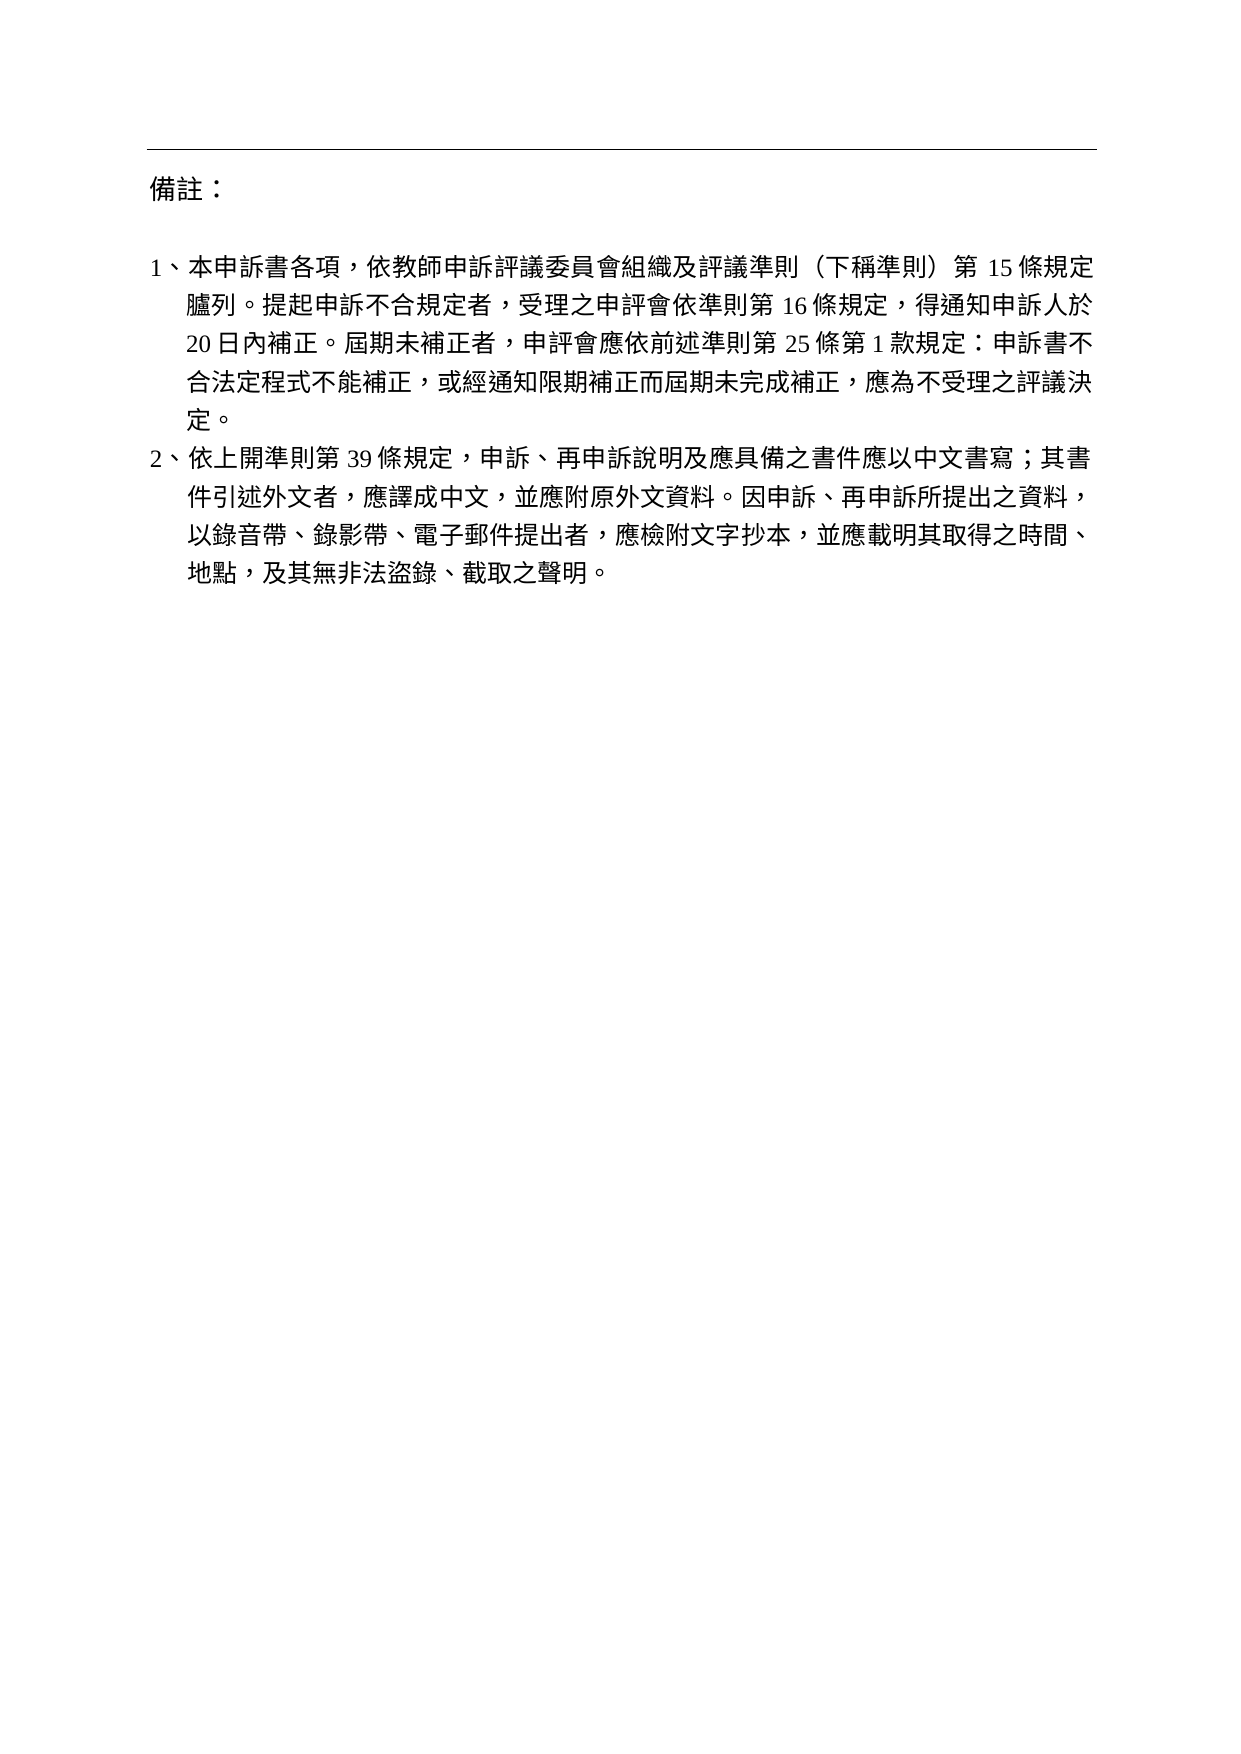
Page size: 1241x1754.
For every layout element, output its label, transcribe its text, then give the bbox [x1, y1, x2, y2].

table_cell 備註： 1、本申訴書各項，依教師申訴評議委員會組織及評議準則（下稱準則）第15條規定臚列。提起申訴不合規定者，受理之申評會依準則第16條規定，得通知申訴人於20日內補正。屆期未補正者，申評會應依前述準則第25條第1款規定：申訴書不合法定程式不能補正，或經通知限期補正而屆期未完成補正，應為不受理之評議決定。 2、依上開準則第39條規定，申訴、再申訴說明及應具備之書件應以中文書寫；其書件引述外文者，應譯成中文，並應附原外文資料。因申訴、再申訴所提出之資料，以錄音帶、錄影帶、電子郵件提出者，應檢附文字抄本，並應載明其取得之時間、地點，及其無非法盜錄、截取之聲明。 [147, 150, 1097, 629]
